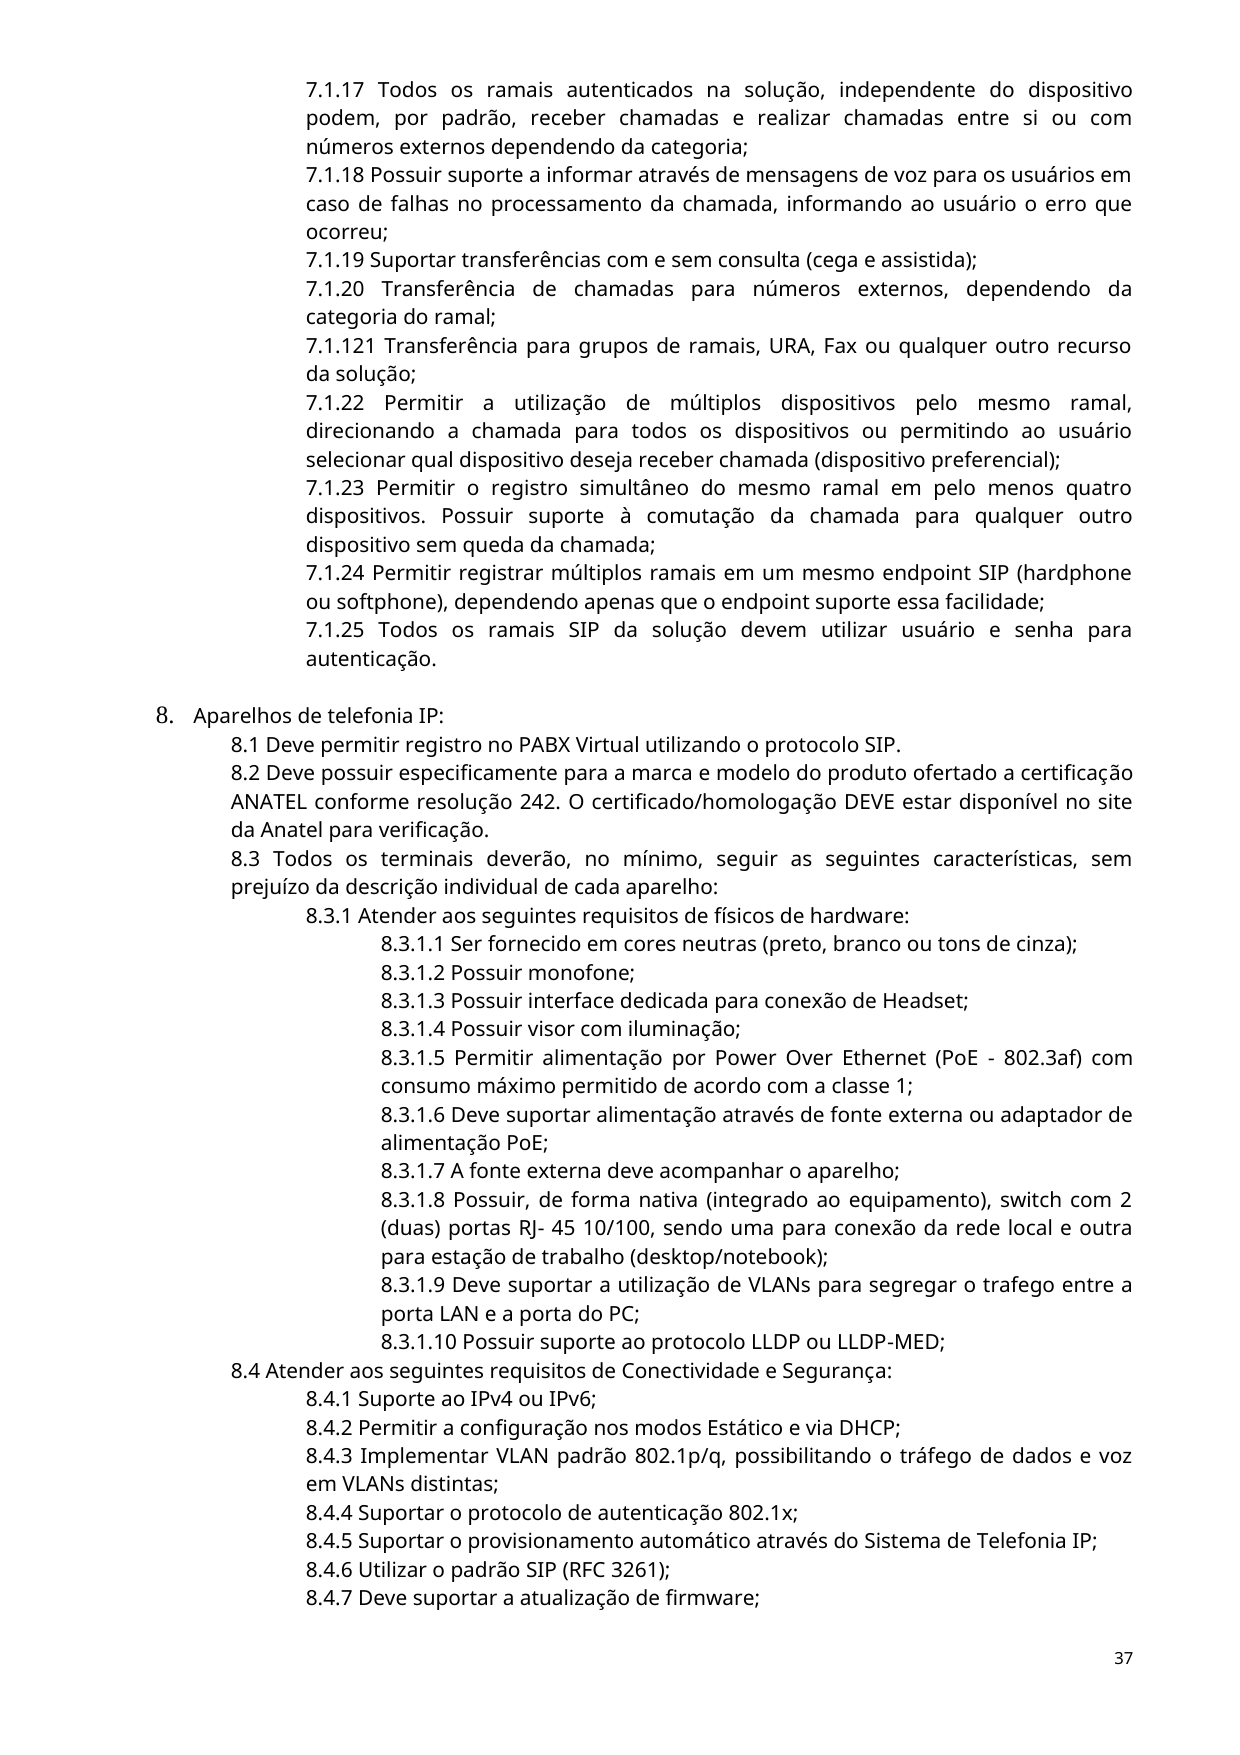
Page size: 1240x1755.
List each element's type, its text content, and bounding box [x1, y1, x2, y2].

text 8.4.6 Utilizar o padrão SIP (RFC 3261); [306, 1555, 1133, 1583]
text 7.1.18 Possuir suporte a informar através de mensagens de voz para os usuários em caso de falhas no processamento da chamada, informando ao usuário o erro que ocorreu; [306, 160, 1133, 246]
text 8.4.3 Implementar VLAN padrão 802.1p/q, possibilitando o tráfego de dados e voz em VLANs distintas; [306, 1441, 1133, 1498]
text 8.4.1 Suporte ao IPv4 ou IPv6; [306, 1384, 1133, 1413]
text 8.2 Deve possuir especificamente para a marca e modelo do produto ofertado a certificação ANATEL conforme resolução 242. O certificado/homologação DEVE estar disponível no site da Anatel para verificação. [231, 758, 1133, 844]
text 8.3.1.7 A fonte externa deve acompanhar o aparelho; [381, 1157, 1133, 1185]
text 8.4.5 Suportar o provisionamento automático através do Sistema de Telefonia IP; [306, 1526, 1133, 1555]
text 7.1.19 Suportar transferências com e sem consulta (cega e assistida); [306, 246, 1133, 274]
text 7.1.17 Todos os ramais autenticados na solução, independente do dispositivo podem, por padrão, receber chamadas e realizar chamadas entre si ou com números externos dependendo da categoria; [306, 75, 1133, 160]
text 8.4.4 Suportar o protocolo de autenticação 802.1x; [306, 1498, 1133, 1526]
text 8.3.1.8 Possuir, de forma nativa (integrado ao equipamento), switch com 2 (duas) portas RJ‐ 45 10/100, sendo uma para conexão da rede local e outra para estação de trabalho (desktop/notebook); [381, 1185, 1133, 1270]
text 8.3.1.2 Possuir monofone; [381, 958, 1133, 986]
text 7.1.22 Permitir a utilização de múltiplos dispositivos pelo mesmo ramal, direcionando a chamada para todos os dispositivos ou permitindo ao usuário selecionar qual dispositivo deseja receber chamada (dispositivo preferencial); [306, 388, 1133, 473]
text 8.3.1.3 Possuir interface dedicada para conexão de Headset; [381, 986, 1133, 1014]
text 7.1.25 Todos os ramais SIP da solução devem utilizar usuário e senha para autenticação. [306, 615, 1133, 672]
text 8.4 Atender aos seguintes requisitos de Conectividade e Segurança: [231, 1356, 1133, 1384]
text 8.3.1.5 Permitir alimentação por Power Over Ethernet (PoE ‐ 802.3af) com consumo máximo permitido de acordo com a classe 1; [381, 1043, 1133, 1100]
text 7.1.24 Permitir registrar múltiplos ramais em um mesmo endpoint SIP (hardphone ou softphone), dependendo apenas que o endpoint suporte essa facilidade; [306, 558, 1133, 615]
list Aparelhos de telefonia IP: [156, 701, 1133, 730]
text 8.3 Todos os terminais deverão, no mínimo, seguir as seguintes características, sem prejuízo da descrição individual de cada aparelho: [231, 844, 1133, 901]
text 8.4.7 Deve suportar a atualização de firmware; [306, 1583, 1133, 1612]
text 7.1.121 Transferência para grupos de ramais, URA, Fax ou qualquer outro recurso da solução; [306, 331, 1133, 388]
text 8.3.1.9 Deve suportar a utilização de VLANs para segregar o trafego entre a porta LAN e a porta do PC; [381, 1270, 1133, 1327]
text 7.1.20 Transferência de chamadas para números externos, dependendo da categoria do ramal; [306, 274, 1133, 331]
text 8.4.2 Permitir a configuração nos modos Estático e via DHCP; [306, 1413, 1133, 1441]
text 7.1.23 Permitir o registro simultâneo do mesmo ramal em pelo menos quatro dispositivos. Possuir suporte à comutação da chamada para qualquer outro dispositivo sem queda da chamada; [306, 473, 1133, 558]
text 8.3.1 Atender aos seguintes requisitos de físicos de hardware: [306, 901, 1133, 929]
text 8.1 Deve permitir registro no PABX Virtual utilizando o protocolo SIP. [231, 730, 1133, 758]
text 8.3.1.1 Ser fornecido em cores neutras (preto, branco ou tons de cinza); [381, 929, 1133, 958]
text 8.3.1.4 Possuir visor com iluminação; [381, 1014, 1133, 1043]
text 8.3.1.10 Possuir suporte ao protocolo LLDP ou LLDP‐MED; [381, 1327, 1133, 1356]
text 8.3.1.6 Deve suportar alimentação através de fonte externa ou adaptador de alimentação PoE; [381, 1100, 1133, 1157]
